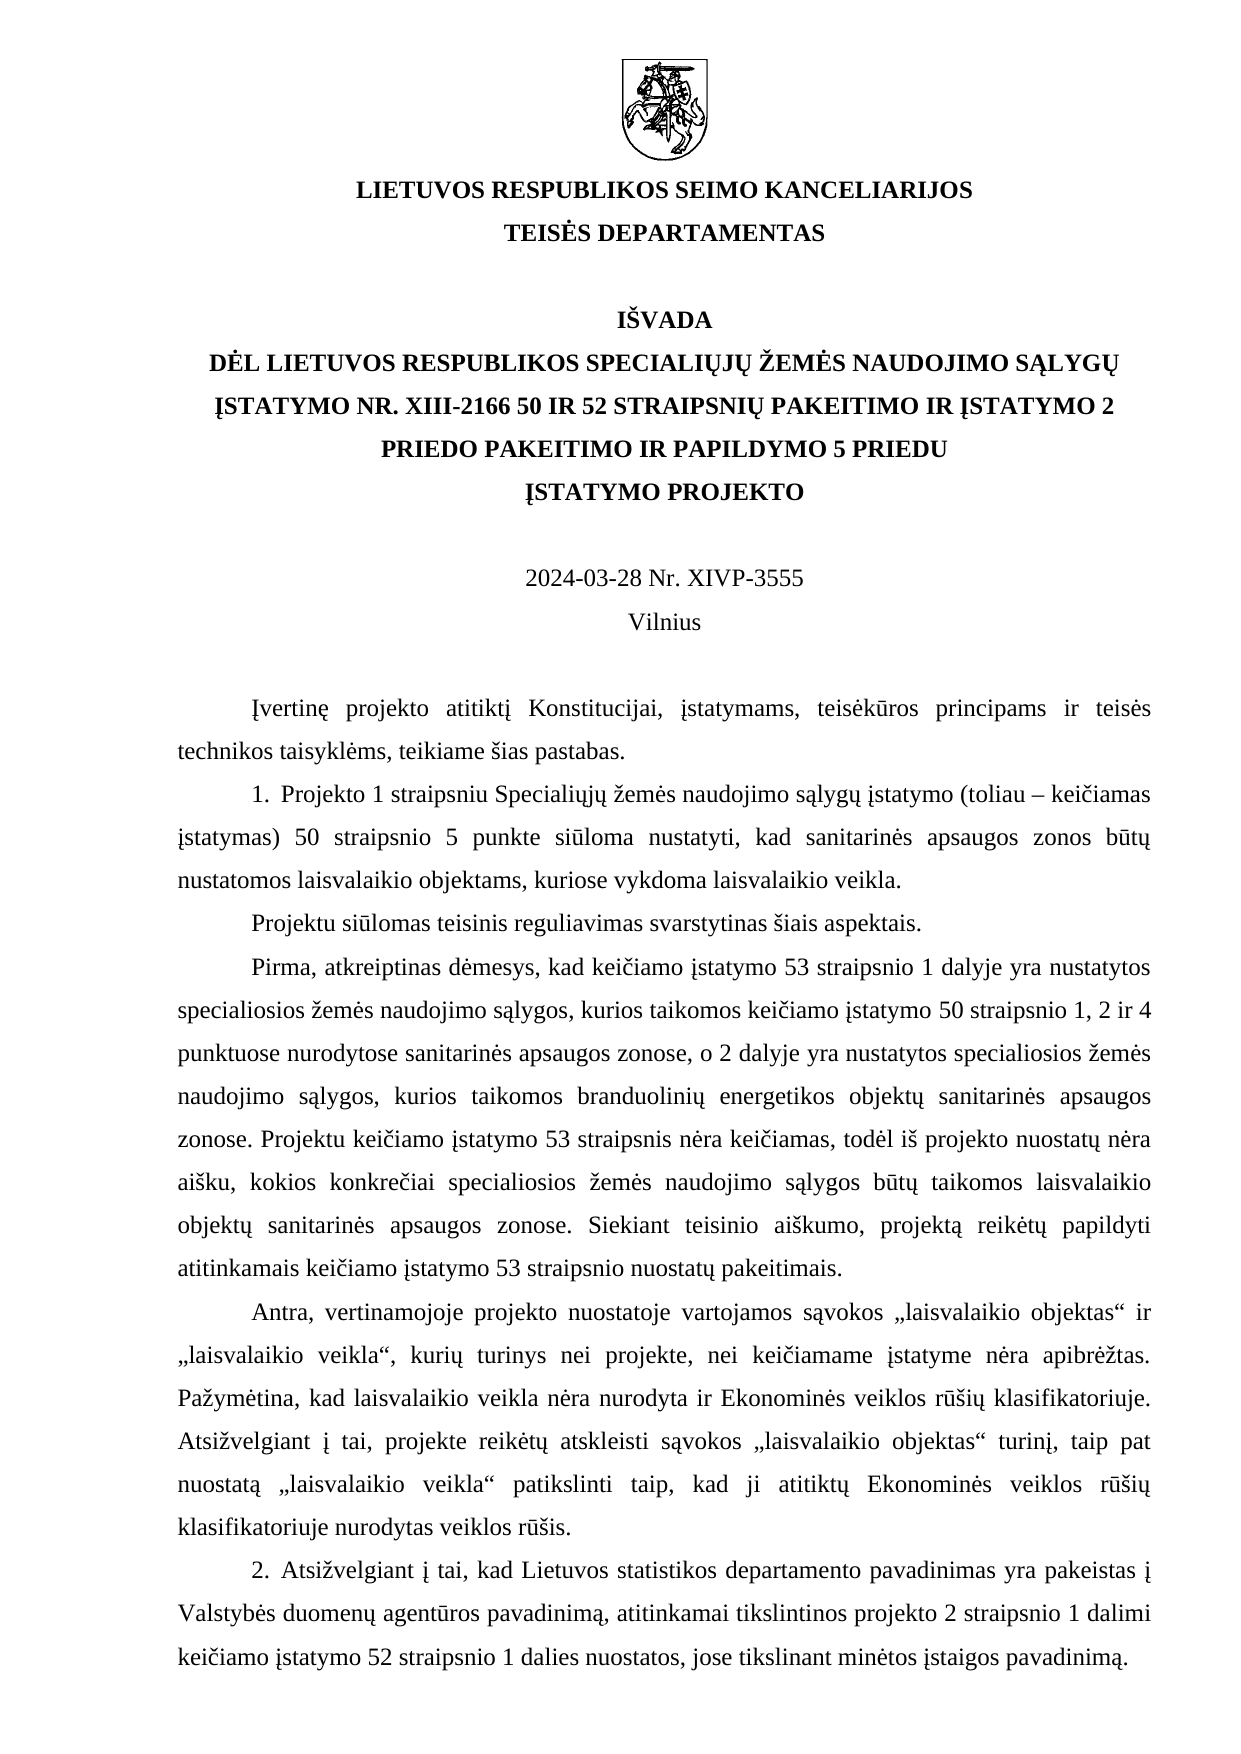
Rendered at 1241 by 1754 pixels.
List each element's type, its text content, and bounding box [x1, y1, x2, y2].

text 2024-03-28 Nr. XIVP-3555 [177, 563, 1152, 592]
text IŠVADA [177, 305, 1152, 333]
text Vilnius [177, 607, 1152, 635]
text LIETUVOS RESPUBLIKOS SEIMO KANCELIARIJOS [177, 175, 1152, 204]
subtitle TEISĖS DEPARTAMENTAS [177, 218, 1152, 247]
text ĮSTATYMO PROJEKTO [177, 477, 1152, 506]
text Įvertinę projekto atitiktį Konstitucijai, įstatymams, teisėkūros principams ir teisės technikos taisyklėms, teikiame šias pastabas. [177, 693, 1152, 765]
list Projektu siūlomas teisinis reguliavimas svarstytinas šiais aspektais. [251, 908, 1152, 937]
list Atsižvelgiant į tai, kad Lietuvos statistikos departamento pavadinimas yra pakeistas į Valstybės duomenų agentūros pavadinimą, atitinkamai tikslintinos projekto 2 straipsnio 1 dalimi keičiamo įstatymo 52 straipsnio 1 dalies nuostatos, jose tikslinant minėtos įstaigos pavadinimą. [177, 1555, 1152, 1670]
list Projekto 1 straipsniu Specialiųjų žemės naudojimo sąlygų įstatymo (toliau – keičiamas įstatymas) 50 straipsnio 5 punkte siūloma nustatyti, kad sanitarinės apsaugos zonos būtų nustatomos laisvalaikio objektams, kuriose vykdoma laisvalaikio veikla. [177, 779, 1152, 894]
list Pirma, atkreiptinas dėmesys, kad keičiamo įstatymo 53 straipsnio 1 dalyje yra nustatytos specialiosios žemės naudojimo sąlygos, kurios taikomos keičiamo įstatymo 50 straipsnio 1, 2 ir 4 punktuose nurodytose sanitarinės apsaugos zonose, o 2 dalyje yra nustatytos specialiosios žemės naudojimo sąlygos, kurios taikomos branduolinių energetikos objektų sanitarinės apsaugos zonose. Projektu keičiamo įstatymo 53 straipsnis nėra keičiamas, todėl iš projekto nuostatų nėra aišku, kokios konkrečiai specialiosios žemės naudojimo sąlygos būtų taikomos laisvalaikio objektų sanitarinės apsaugos zonose. Siekiant teisinio aiškumo, projektą reikėtų papildyti atitinkamais keičiamo įstatymo 53 straipsnio nuostatų pakeitimais. [177, 952, 1152, 1282]
text DĖL LIETUVOS RESPUBLIKOS SPECIALIŲJŲ ŽEMĖS NAUDOJIMO SĄLYGŲ ĮSTATYMO NR. XIII-2166 50 IR 52 STRAIPSNIŲ PAKEITIMO IR ĮSTATYMO 2 PRIEDO PAKEITIMO IR PAPILDYMO 5 PRIEDU [177, 348, 1152, 463]
text Antra, vertinamojoje projekto nuostatoje vartojamos sąvokos „laisvalaikio objektas“ ir „laisvalaikio veikla“, kurių turinys nei projekte, nei keičiamame įstatyme nėra apibrėžtas. Pažymėtina, kad laisvalaikio veikla nėra nurodyta ir Ekonominės veiklos rūšių klasifikatoriuje. Atsižvelgiant į tai, projekte reikėtų atskleisti sąvokos „laisvalaikio objektas“ turinį, taip pat nuostatą „laisvalaikio veikla“ patikslinti taip, kad ji atitiktų Ekonominės veiklos rūšių klasifikatoriuje nurodytas veiklos rūšis. [177, 1297, 1152, 1541]
